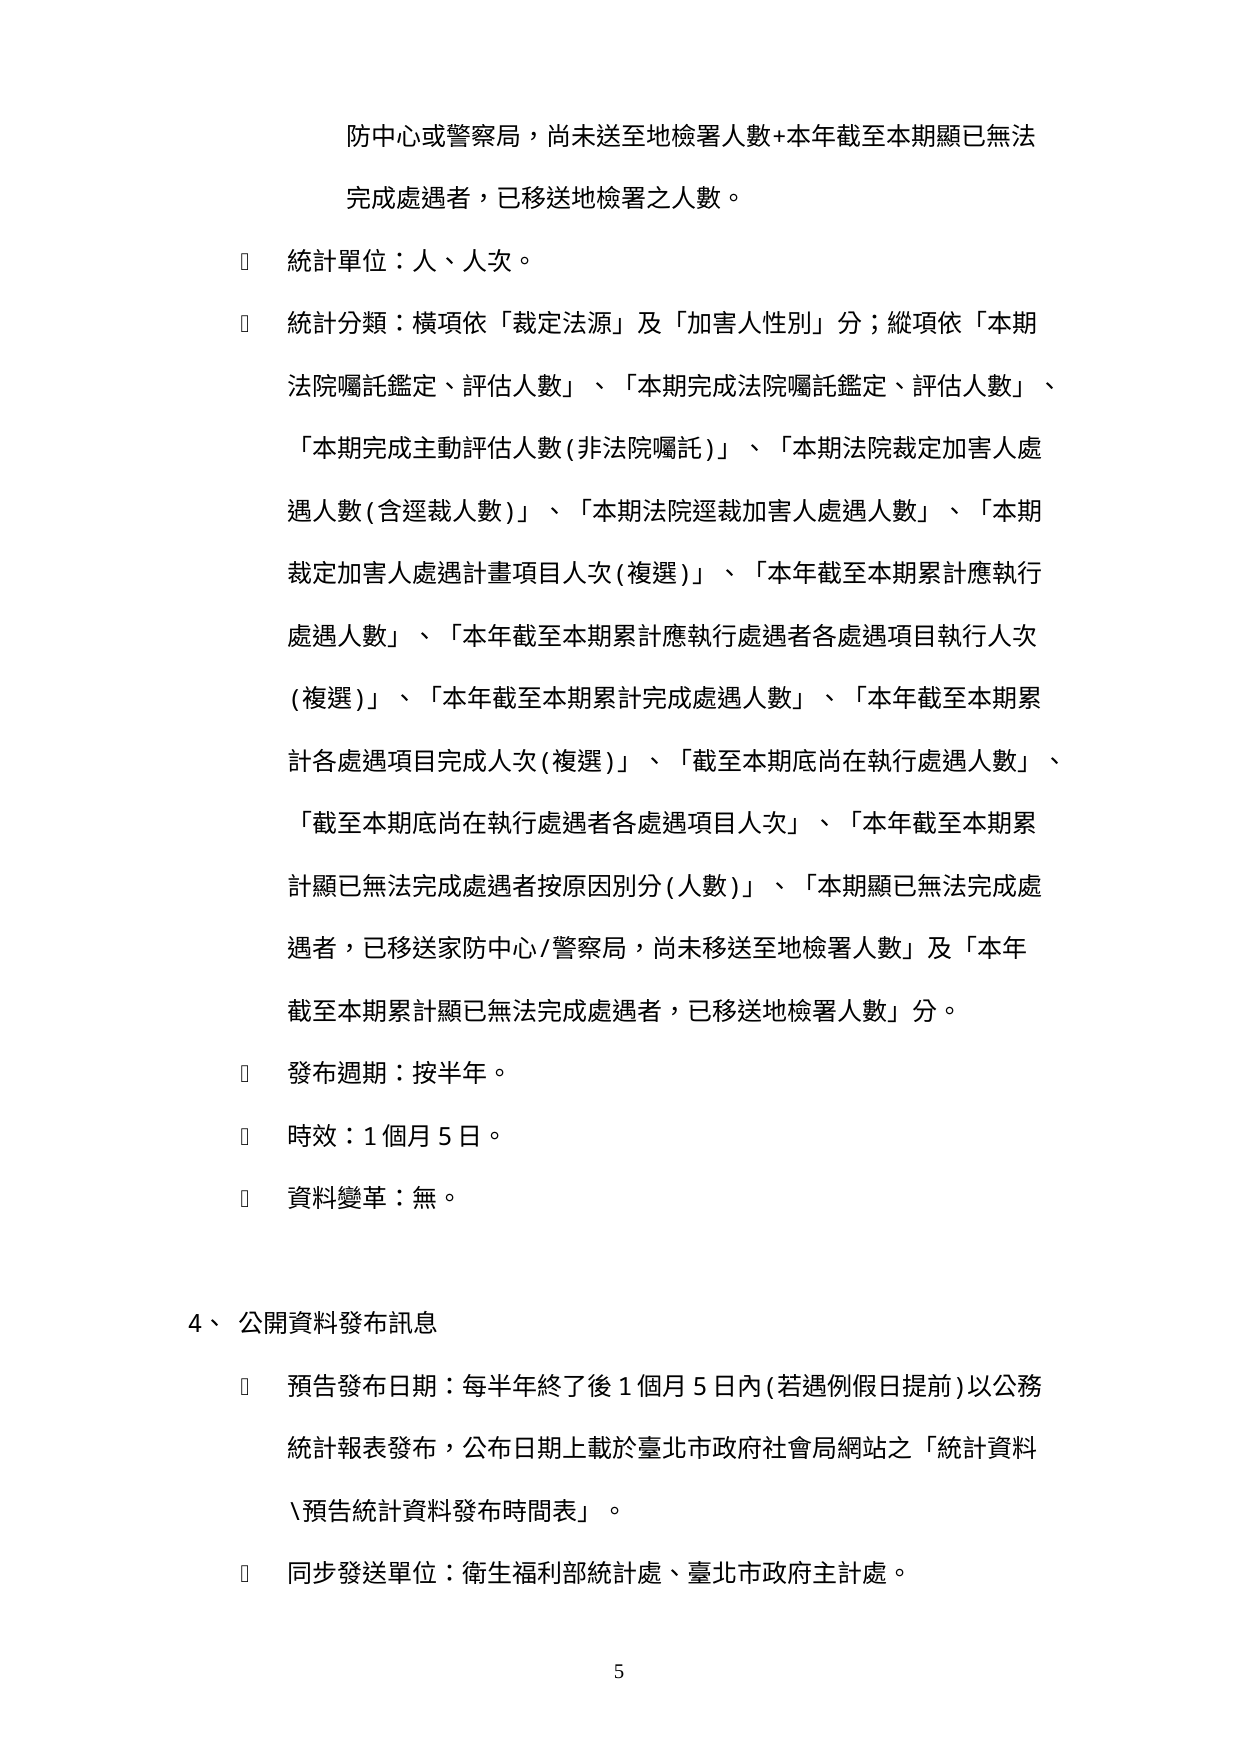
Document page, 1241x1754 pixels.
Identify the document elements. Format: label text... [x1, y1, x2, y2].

list 統計單位：人、人次。 [240, 218, 1050, 280]
list 預告發布日期：每半年終了後1個月5日內(若遇例假日提前)以公務統計報表發布，公布日期上載於臺北市政府社會局網站之「統計資料\預告統計資料發布時間表」。 [240, 1343, 1050, 1530]
list 防中心或警察局，尚未送至地檢署人數+本年截至本期顯已無法完成處遇者，已移送地檢署之人數。 [305, 93, 1050, 218]
list 公開資料發布訊息 [187, 1280, 1050, 1343]
list 時效：1個月5日。 [240, 1093, 1050, 1155]
list 發布週期：按半年。 [240, 1030, 1050, 1093]
list 同步發送單位：衛生福利部統計處、臺北市政府主計處。 [240, 1530, 1050, 1593]
list 資料變革：無。 [240, 1155, 1050, 1218]
list 統計分類：橫項依「裁定法源」及「加害人性別」分；縱項依「本期法院囑託鑑定、評估人數」、「本期完成法院囑託鑑定、評估人數」、「本期完成主動評估人數(非法院囑託)」、「本期法院裁定加害人處遇人數(含逕裁人數)」、「本期法院逕裁加害人處遇人數」、「本期裁定加害人處遇計畫項目人次(複選)」、「本年截至本期累計應執行處遇人數」、「本年截至本期累計應執行處遇者各處遇項目執行人次(複選)」、「本年截至本期累計完成處遇人數」、「本年截至本期累計各處遇項目完成人次(複選)」、「截至本期底尚在執行處遇人數」、「截至本期底尚在執行處遇者各處遇項目人次」、「本年截至本期累計顯已無法完成處遇者按原因別分(人數)」、「本期顯已無法完成處遇者，已移送家防中心/警察局，尚未移送至地檢署人數」及「本年截至本期累計顯已無法完成處遇者，已移送地檢署人數」分。 [240, 280, 1050, 1030]
